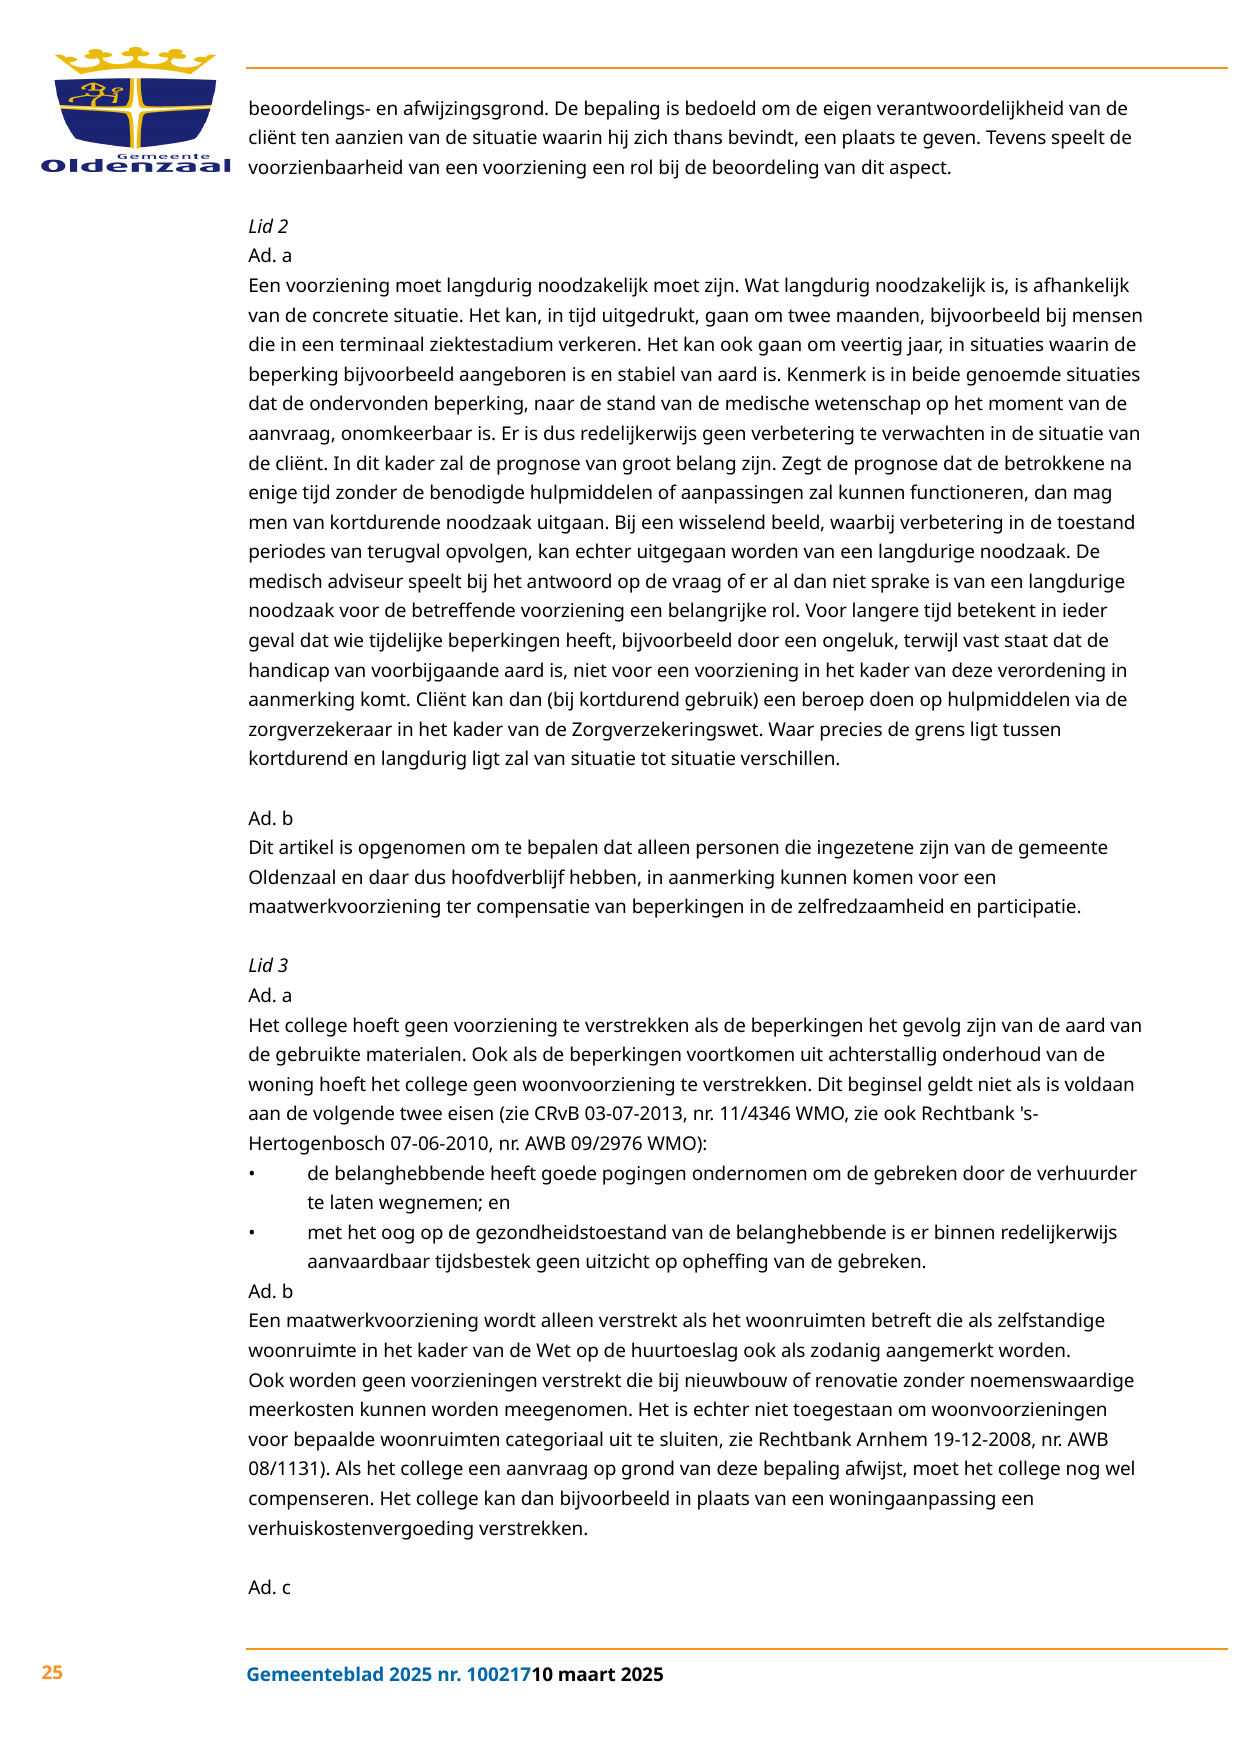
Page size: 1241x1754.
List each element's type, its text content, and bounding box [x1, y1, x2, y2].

picture [41, 47, 231, 172]
text Ad. c [248, 1574, 1152, 1600]
text Lid 2 [248, 213, 1152, 239]
text Ad. a [248, 243, 1152, 268]
list de belanghebbende heeft goede pogingen ondernomen om de gebreken door de verhuurder te laten wegnemen; en [248, 1160, 1152, 1215]
text beoordelings- en afwijzingsgrond. De bepaling is bedoeld om de eigen verantwoordelijkheid van de cliënt ten aanzien van de situatie waarin hij zich thans bevindt, een plaats te geven. Tevens speelt de voorzienbaarheid van een voorziening een rol bij de beoordeling van dit aspect. [248, 95, 1152, 180]
text Een voorziening moet langdurig noodzakelijk moet zijn. Wat langdurig noodzakelijk is, is afhankelijk van de concrete situatie. Het kan, in tijd uitgedrukt, gaan om twee maanden, bijvoorbeeld bij mensen die in een terminaal ziektestadium verkeren. Het kan ook gaan om veertig jaar, in situaties waarin de beperking bijvoorbeeld aangeboren is en stabiel van aard is. Kenmerk is in beide genoemde situaties dat de ondervonden beperking, naar de stand van de medische wetenschap op het moment van de aanvraag, onomkeerbaar is. Er is dus redelijkerwijs geen verbetering te verwachten in de situatie van de cliënt. In dit kader zal de prognose van groot belang zijn. Zegt de prognose dat de betrokkene na enige tijd zonder de benodigde hulpmiddelen of aanpassingen zal kunnen functioneren, dan mag men van kortdurende noodzaak uitgaan. Bij een wisselend beeld, waarbij verbetering in de toestand periodes van terugval opvolgen, kan echter uitgegaan worden van een langdurige noodzaak. De medisch adviseur speelt bij het antwoord op de vraag of er al dan niet sprake is van een langdurige noodzaak voor de betreffende voorziening een belangrijke rol. Voor langere tijd betekent in ieder geval dat wie tijdelijke beperkingen heeft, bijvoorbeeld door een ongeluk, terwijl vast staat dat de handicap van voorbijgaande aard is, niet voor een voorziening in het kader van deze verordening in aanmerking komt. Cliënt kan dan (bij kortdurend gebruik) een beroep doen op hulpmiddelen via de zorgverzekeraar in het kader van de Zorgverzekeringswet. Waar precies de grens ligt tussen kortdurend en langdurig ligt zal van situatie tot situatie verschillen. [248, 272, 1152, 771]
text Dit artikel is opgenomen om te bepalen dat alleen personen die ingezetene zijn van de gemeente Oldenzaal en daar dus hoofdverblijf hebben, in aanmerking kunnen komen voor een maatwerkvoorziening ter compensatie van beperkingen in de zelfredzaamheid en participatie. [248, 834, 1152, 919]
text Lid 3 [248, 953, 1152, 978]
text Het college hoeft geen voorziening te verstrekken als de beperkingen het gevolg zijn van de aard van de gebruikte materialen. Ook als de beperkingen voortkomen uit achterstallig onderhoud van de woning hoeft het college geen woonvoorziening te verstrekken. Dit beginsel geldt niet als is voldaan aan de volgende twee eisen (zie CRvB 03-07-2013, nr. 11/4346 WMO, zie ook Rechtbank 's-Hertogenbosch 07-06-2010, nr. AWB 09/2976 WMO): [248, 1012, 1152, 1156]
text Ad. b [248, 805, 1152, 831]
list met het oog op de gezondheidstoestand van de belanghebbende is er binnen redelijkerwijs aanvaardbaar tijdsbestek geen uitzicht op opheffing van de gebreken. [248, 1219, 1152, 1274]
text Ook worden geen voorzieningen verstrekt die bij nieuwbouw of renovatie zonder noemenswaardige meerkosten kunnen worden meegenomen. Het is echter niet toegestaan om woonvoorzieningen voor bepaalde woonruimten categoriaal uit te sluiten, zie Rechtbank Arnhem 19-12-2008, nr. AWB 08/1131). Als het college een aanvraag op grond van deze bepaling afwijst, moet het college nog wel compenseren. Het college kan dan bijvoorbeeld in plaats van een woningaanpassing een verhuiskostenvergoeding verstrekken. [248, 1367, 1152, 1541]
text Ad. b [248, 1278, 1152, 1304]
text Een maatwerkvoorziening wordt alleen verstrekt als het woonruimten betreft die als zelfstandige woonruimte in het kader van de Wet op de huurtoeslag ook als zodanig aangemerkt worden. [248, 1308, 1152, 1363]
text Ad. a [248, 982, 1152, 1008]
